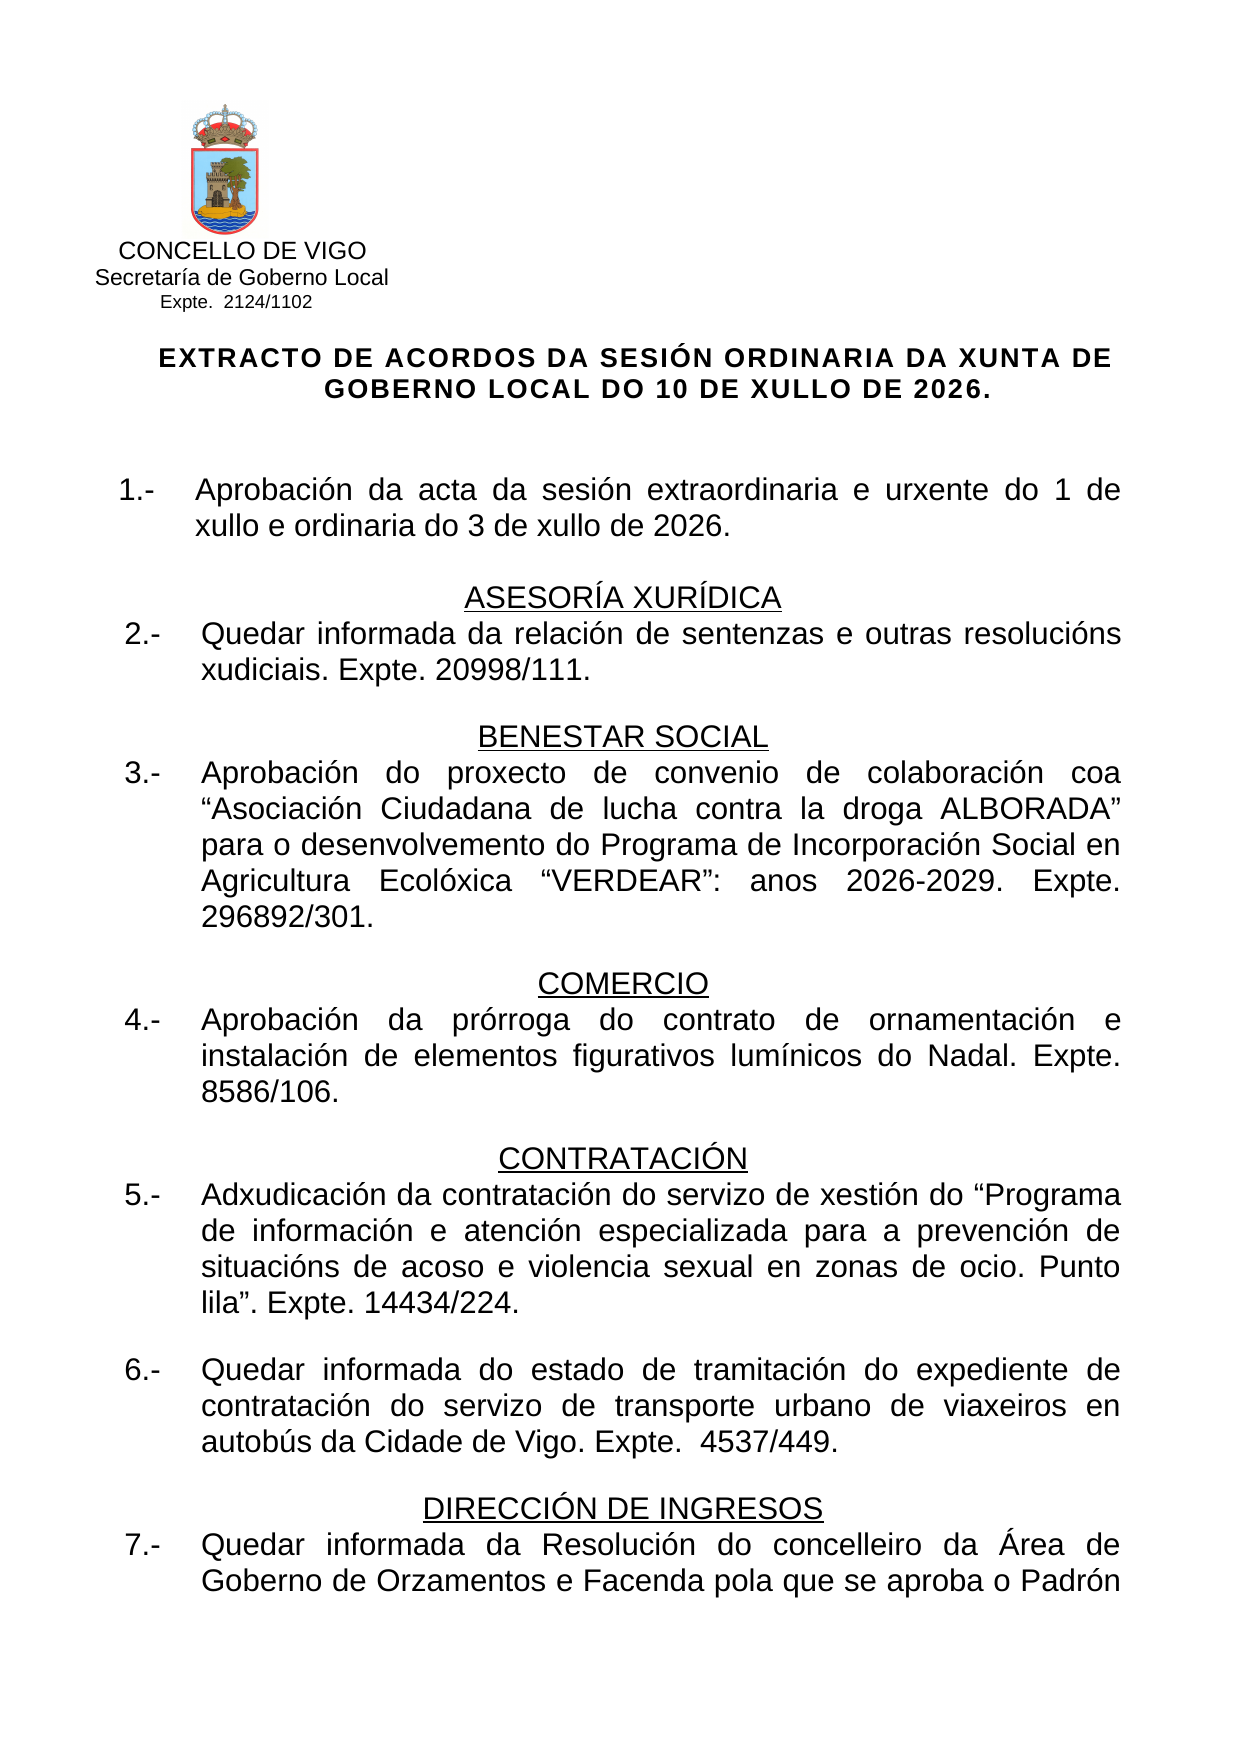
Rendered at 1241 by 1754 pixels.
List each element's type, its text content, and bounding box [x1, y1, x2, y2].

text 4.- Aprobación da prórroga do contrato de ornamentación e instalación de elementos figurativos lumínicos do Nadal. Expte. 8586/106. [124, 1001, 1122, 1109]
text 2.- Quedar informada da relación de sentenzas e outras resolucións xudiciais. Expte. 20998/111. [124, 615, 1122, 687]
text BENESTAR SOCIAL [124, 718, 1122, 754]
text CONTRATACIÓN [124, 1140, 1122, 1176]
text 6.- Quedar informada do estado de tramitación do expediente de contratación do servizo de transporte urbano de viaxeiros en autobús da Cidade de Vigo. Expte. 4537/449. [124, 1351, 1122, 1459]
text DIRECCIÓN DE INGRESOS [124, 1490, 1122, 1526]
picture [181, 100, 270, 239]
text 5.- Adxudicación da contratación do servizo de xestión do “Programa de información e atención especializada para a prevención de situacións de acoso e violencia sexual en zonas de ocio. Punto lila”. Expte. 14434/224. [124, 1176, 1122, 1320]
text COMERCIO [124, 965, 1122, 1001]
text ASESORÍA XURÍDICA [124, 579, 1122, 615]
text EXTRACTO DE ACORDOS DA SESIÓN ORDINARIA DA XUNTA DE GOBERNO LOCAL DO 10 DE XULLO DE 2026. [119, 342, 1152, 404]
text 3.- Aprobación do proxecto de convenio de colaboración coa “Asociación Ciudadana de lucha contra la droga ALBORADA” para o desenvolvemento do Programa de Incorporación Social en Agricultura Ecolóxica “VERDEAR”: anos 2026-2029. Expte. 296892/301. [124, 754, 1122, 934]
text 1.- Aprobación da acta da sesión extraordinaria e urxente do 1 de xullo e ordinaria do 3 de xullo de 2026. [118, 471, 1122, 543]
text 7.- Quedar informada da Resolución do concelleiro da Área de Goberno de Orzamentos e Facenda pola que se aproba o Padrón [124, 1526, 1122, 1598]
